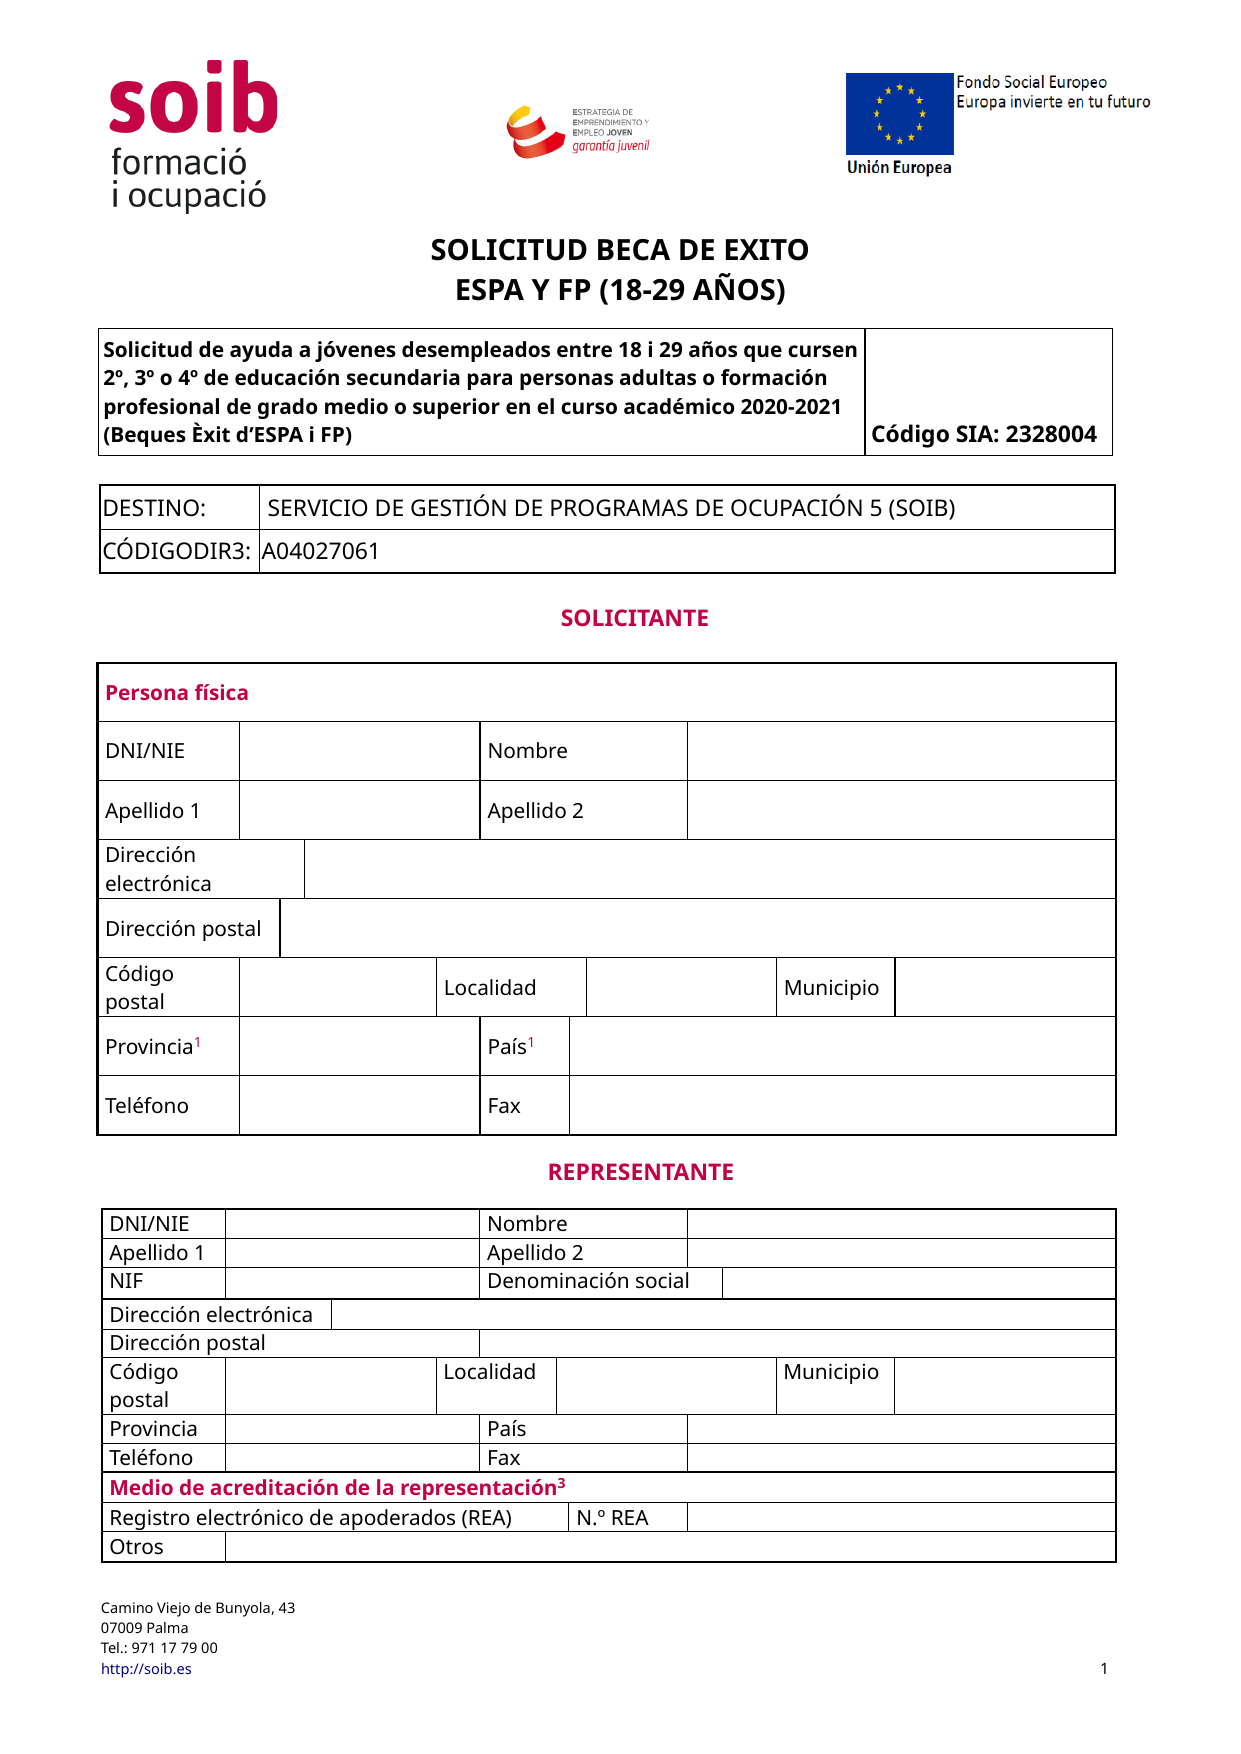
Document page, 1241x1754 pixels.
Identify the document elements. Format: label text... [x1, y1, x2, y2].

table_header Nombre [480, 1210, 687, 1238]
table_cell Provincia1 [99, 1017, 239, 1075]
table_cell Fax [480, 1444, 687, 1471]
table_cell [688, 1415, 1115, 1442]
table_cell Localidad [437, 1358, 556, 1414]
table_cell [895, 1358, 1115, 1414]
table_cell [896, 958, 1115, 1016]
table_cell [587, 958, 776, 1016]
table_cell Provincia [103, 1415, 225, 1442]
table_cell [570, 1076, 1115, 1134]
table_header Código SIA: 2328004 [866, 329, 1112, 454]
table_cell CÓDIGODIR3: [101, 530, 259, 572]
table_cell [688, 781, 1115, 839]
table_cell [332, 1300, 1115, 1328]
text SOLICITANTE [88, 602, 1181, 633]
picture [845, 72, 1151, 177]
table_cell [480, 1330, 1115, 1357]
table_cell Denominación social [480, 1268, 722, 1298]
table_header SERVICIO DE GESTIÓN DE PROGRAMAS DE OCUPACIÓN 5 (SOIB) [260, 486, 1114, 529]
table_cell Apellido 2 [480, 1239, 687, 1267]
table_cell Fax [481, 1076, 569, 1134]
table_header Persona física [99, 664, 1115, 721]
table_cell País [480, 1415, 687, 1442]
table_cell N.º REA [569, 1503, 687, 1531]
table_cell Otros [103, 1532, 225, 1561]
table_cell [688, 722, 1115, 780]
table_cell Nombre [481, 722, 687, 780]
table_cell [305, 840, 1115, 898]
table_cell [688, 1239, 1115, 1267]
table_cell [281, 899, 1115, 957]
table_cell Apellido 2 [481, 781, 687, 839]
table_cell Código postal [103, 1358, 225, 1414]
table_header [688, 1210, 1115, 1238]
table_cell [226, 1444, 479, 1471]
table_cell Teléfono [99, 1076, 239, 1134]
table_header [226, 1210, 479, 1238]
table_cell [570, 1017, 1115, 1075]
table_cell Dirección electrónica [103, 1300, 331, 1328]
picture [506, 104, 650, 159]
table_header DESTINO: [101, 486, 259, 529]
table_cell Teléfono [103, 1444, 225, 1471]
table_cell [226, 1268, 479, 1298]
table_cell Dirección electrónica [99, 840, 304, 898]
table_cell [240, 781, 479, 839]
table_cell [226, 1239, 479, 1267]
table_cell [226, 1358, 436, 1414]
table_cell Registro electrónico de apoderados (REA) [103, 1503, 568, 1531]
table_cell NIF [103, 1268, 225, 1298]
table_header Solicitud de ayuda a jóvenes desempleados entre 18 i 29 años que cursen 2º, 3º o 4º de educación secundaria para personas adultas o formación profesional de grado medio o superior en el curso académico 2020-2021 (Beques Èxit d’ESPA i FP) [99, 329, 864, 454]
table_cell [557, 1358, 776, 1414]
table_cell [240, 958, 436, 1016]
table_cell Apellido 1 [103, 1239, 225, 1267]
table_cell [688, 1444, 1115, 1471]
table_cell [240, 1076, 479, 1134]
table_cell Municipio [777, 1358, 894, 1414]
table_cell [226, 1415, 479, 1442]
table_cell Municipio [777, 958, 894, 1016]
table_cell Apellido 1 [99, 781, 239, 839]
table_cell [723, 1268, 1115, 1298]
picture [109, 60, 278, 214]
table_cell Medio de acreditación de la representación3 [103, 1473, 1115, 1502]
table_cell Dirección postal [99, 899, 279, 957]
table_cell Localidad [437, 958, 586, 1016]
table_cell A04027061 [260, 530, 1114, 572]
text REPRESENTANTE [100, 1156, 1181, 1188]
table_cell [226, 1532, 1115, 1561]
table_cell [240, 722, 479, 780]
table_header DNI/NIE [103, 1210, 225, 1238]
table_cell [688, 1503, 1115, 1531]
table_cell [240, 1017, 479, 1075]
table_cell País1 [481, 1017, 569, 1075]
table_cell DNI/NIE [99, 722, 239, 780]
table_cell Dirección postal [103, 1330, 479, 1357]
table_cell Código postal [99, 958, 239, 1016]
